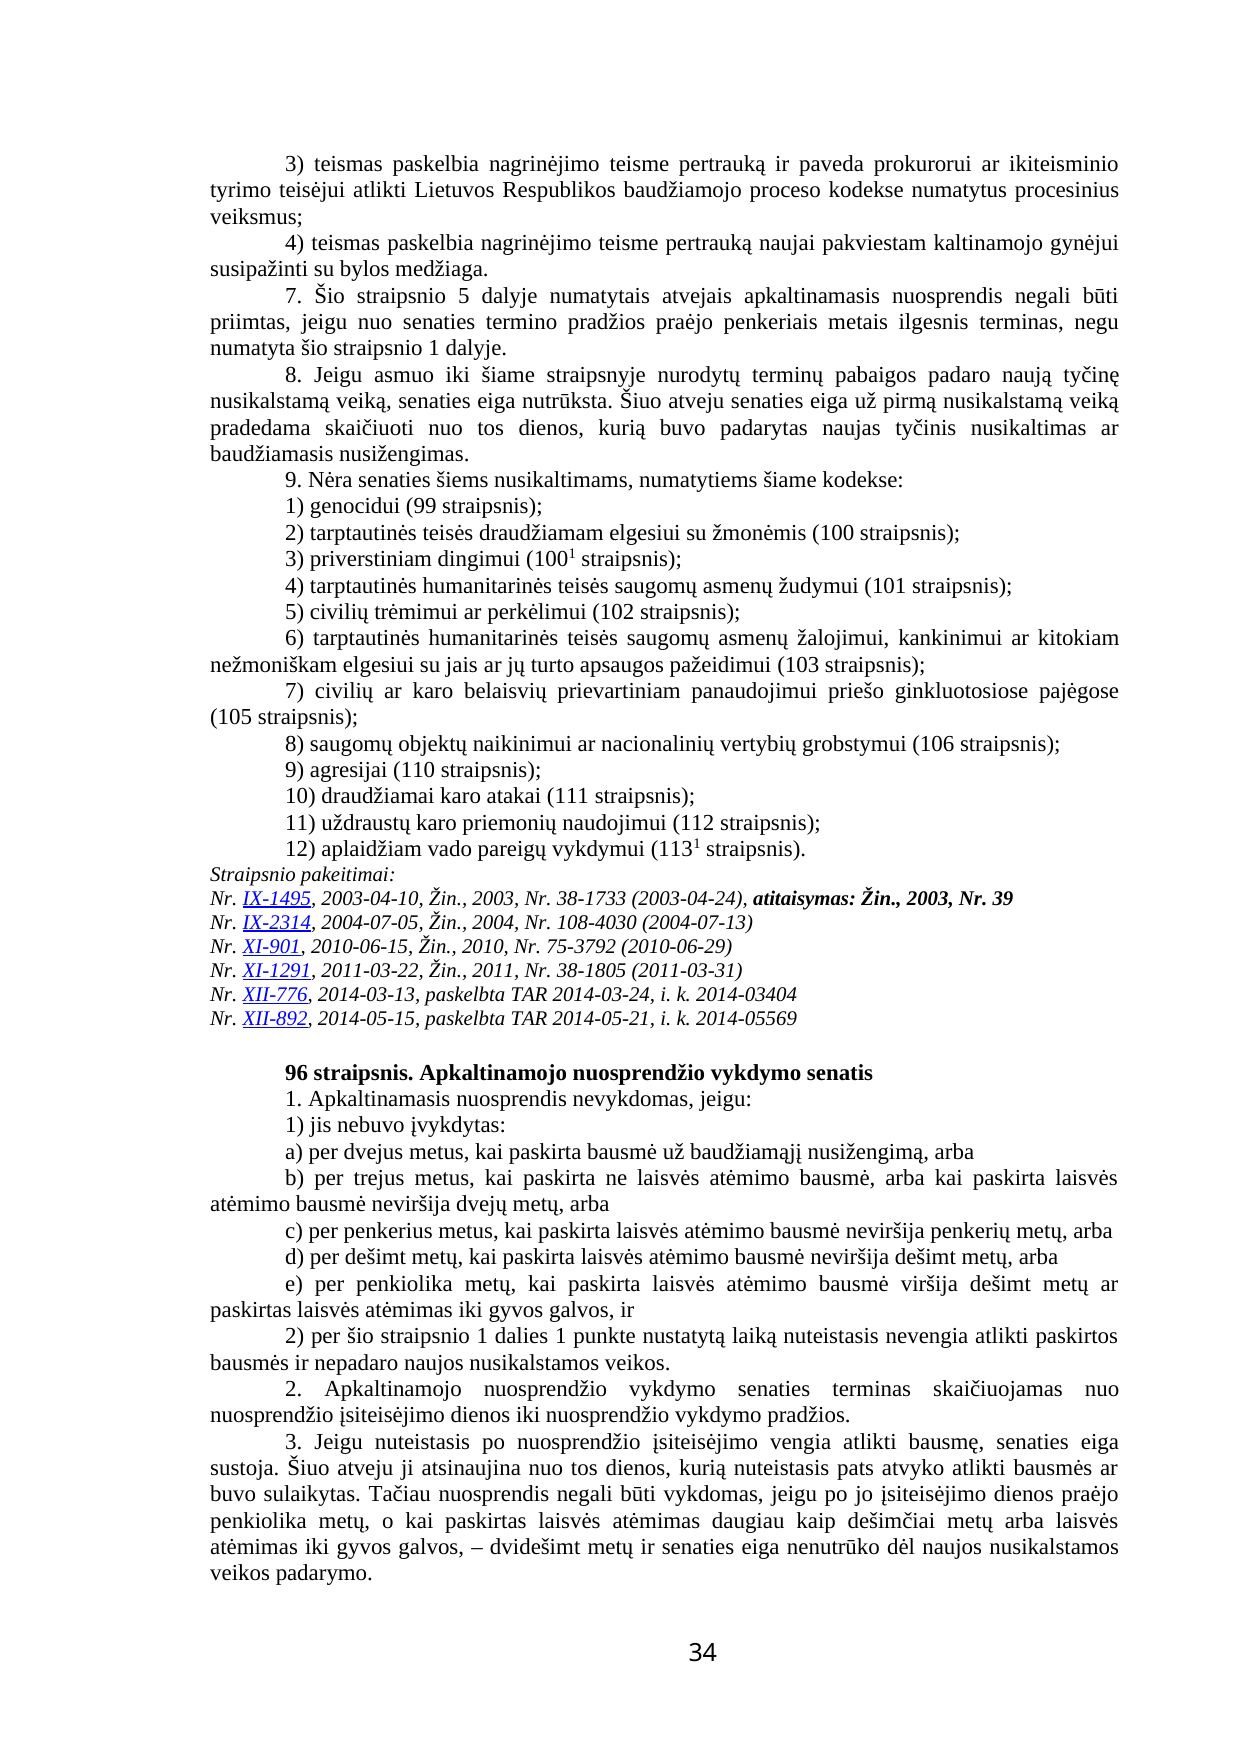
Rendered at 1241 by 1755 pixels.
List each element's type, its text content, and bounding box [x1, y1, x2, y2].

text 1) jis nebuvo įvykdytas: [210, 1111, 1120, 1138]
text 3. Jeigu nuteistasis po nuosprendžio įsiteisėjimo vengia atlikti bausmę, senaties eiga sustoja. Šiuo atveju ji atsinaujina nuo tos dienos, kurią nuteistasis pats atvyko atlikti bausmės ar buvo sulaikytas. Tačiau nuosprendis negali būti vykdomas, jeigu po jo įsiteisėjimo dienos praėjo penkiolika metų, o kai paskirtas laisvės atėmimas daugiau kaip dešimčiai metų arba laisvės atėmimas iki gyvos galvos, – dvidešimt metų ir senaties eiga nenutrūko dėl naujos nusikalstamos veikos padarymo. [210, 1428, 1120, 1586]
text 8. Jeigu asmuo iki šiame straipsnyje nurodytų terminų pabaigos padaro naują tyčinę nusikalstamą veiką, senaties eiga nutrūksta. Šiuo atveju senaties eiga už pirmą nusikalstamą veiką pradedama skaičiuoti nuo tos dienos, kurią buvo padarytas naujas tyčinis nusikaltimas ar baudžiamasis nusižengimas. [210, 361, 1120, 466]
text 9) agresijai (110 straipsnis); [210, 756, 1120, 782]
text Nr. XII-776, 2014-03-13, paskelbta TAR 2014-03-24, i. k. 2014-03404 [210, 982, 1120, 1006]
text 2. Apkaltinamojo nuosprendžio vykdymo senaties terminas skaičiuojamas nuo nuosprendžio įsiteisėjimo dienos iki nuosprendžio vykdymo pradžios. [210, 1375, 1120, 1428]
text 2) tarptautinės teisės draudžiamam elgesiui su žmonėmis (100 straipsnis); [210, 519, 1120, 545]
text 4) tarptautinės humanitarinės teisės saugomų asmenų žudymui (101 straipsnis); [210, 572, 1120, 598]
text 11) uždraustų karo priemonių naudojimui (112 straipsnis); [210, 809, 1120, 835]
text 8) saugomų objektų naikinimui ar nacionalinių vertybių grobstymui (106 straipsnis); [210, 730, 1120, 756]
text Straipsnio pakeitimai: [210, 862, 1120, 886]
text Nr. IX-1495, 2003-04-10, Žin., 2003, Nr. 38-1733 (2003-04-24), atitaisymas: Žin., 2003, Nr. 39 [210, 886, 1120, 910]
text a) per dvejus metus, kai paskirta bausmė už baudžiamąjį nusižengimą, arba [210, 1138, 1120, 1164]
text 4) teismas paskelbia nagrinėjimo teisme pertrauką naujai pakviestam kaltinamojo gynėjui susipažinti su bylos medžiaga. [210, 229, 1120, 282]
text 1) genocidui (99 straipsnis); [210, 493, 1120, 519]
text 3) priverstiniam dingimui (1001 straipsnis); [210, 545, 1120, 572]
text Nr. IX-2314, 2004-07-05, Žin., 2004, Nr. 108-4030 (2004-07-13) [210, 910, 1120, 934]
text 7. Šio straipsnio 5 dalyje numatytais atvejais apkaltinamasis nuosprendis negali būti priimtas, jeigu nuo senaties termino pradžios praėjo penkeriais metais ilgesnis terminas, negu numatyta šio straipsnio 1 dalyje. [210, 282, 1120, 361]
text 96 straipsnis. Apkaltinamojo nuosprendžio vykdymo senatis [210, 1059, 1120, 1085]
text 3) teismas paskelbia nagrinėjimo teisme pertrauką ir paveda prokurorui ar ikiteisminio tyrimo teisėjui atlikti Lietuvos Respublikos baudžiamojo proceso kodekse numatytus procesinius veiksmus; [210, 150, 1120, 229]
text b) per trejus metus, kai paskirta ne laisvės atėmimo bausmė, arba kai paskirta laisvės atėmimo bausmė neviršija dvejų metų, arba [210, 1164, 1120, 1217]
text 5) civilių trėmimui ar perkėlimui (102 straipsnis); [210, 598, 1120, 624]
text e) per penkiolika metų, kai paskirta laisvės atėmimo bausmė viršija dešimt metų ar paskirtas laisvės atėmimas iki gyvos galvos, ir [210, 1269, 1120, 1322]
text 6) tarptautinės humanitarinės teisės saugomų asmenų žalojimui, kankinimui ar kitokiam nežmoniškam elgesiui su jais ar jų turto apsaugos pažeidimui (103 straipsnis); [210, 624, 1120, 677]
text 2) per šio straipsnio 1 dalies 1 punkte nustatytą laiką nuteistasis nevengia atlikti paskirtos bausmės ir nepadaro naujos nusikalstamos veikos. [210, 1322, 1120, 1375]
text c) per penkerius metus, kai paskirta laisvės atėmimo bausmė neviršija penkerių metų, arba [210, 1217, 1120, 1243]
text Nr. XI-1291, 2011-03-22, Žin., 2011, Nr. 38-1805 (2011-03-31) [210, 958, 1120, 982]
text d) per dešimt metų, kai paskirta laisvės atėmimo bausmė neviršija dešimt metų, arba [210, 1243, 1120, 1269]
text 10) draudžiamai karo atakai (111 straipsnis); [210, 782, 1120, 809]
text 1. Apkaltinamasis nuosprendis nevykdomas, jeigu: [210, 1085, 1120, 1111]
text 9. Nėra senaties šiems nusikaltimams, numatytiems šiame kodekse: [210, 466, 1120, 493]
text 12) aplaidžiam vado pareigų vykdymui (1131 straipsnis). [210, 835, 1120, 862]
text Nr. XII-892, 2014-05-15, paskelbta TAR 2014-05-21, i. k. 2014-05569 [210, 1006, 1120, 1030]
text Nr. XI-901, 2010-06-15, Žin., 2010, Nr. 75-3792 (2010-06-29) [210, 934, 1120, 958]
text 7) civilių ar karo belaisvių prievartiniam panaudojimui priešo ginkluotosiose pajėgose (105 straipsnis); [210, 677, 1120, 730]
